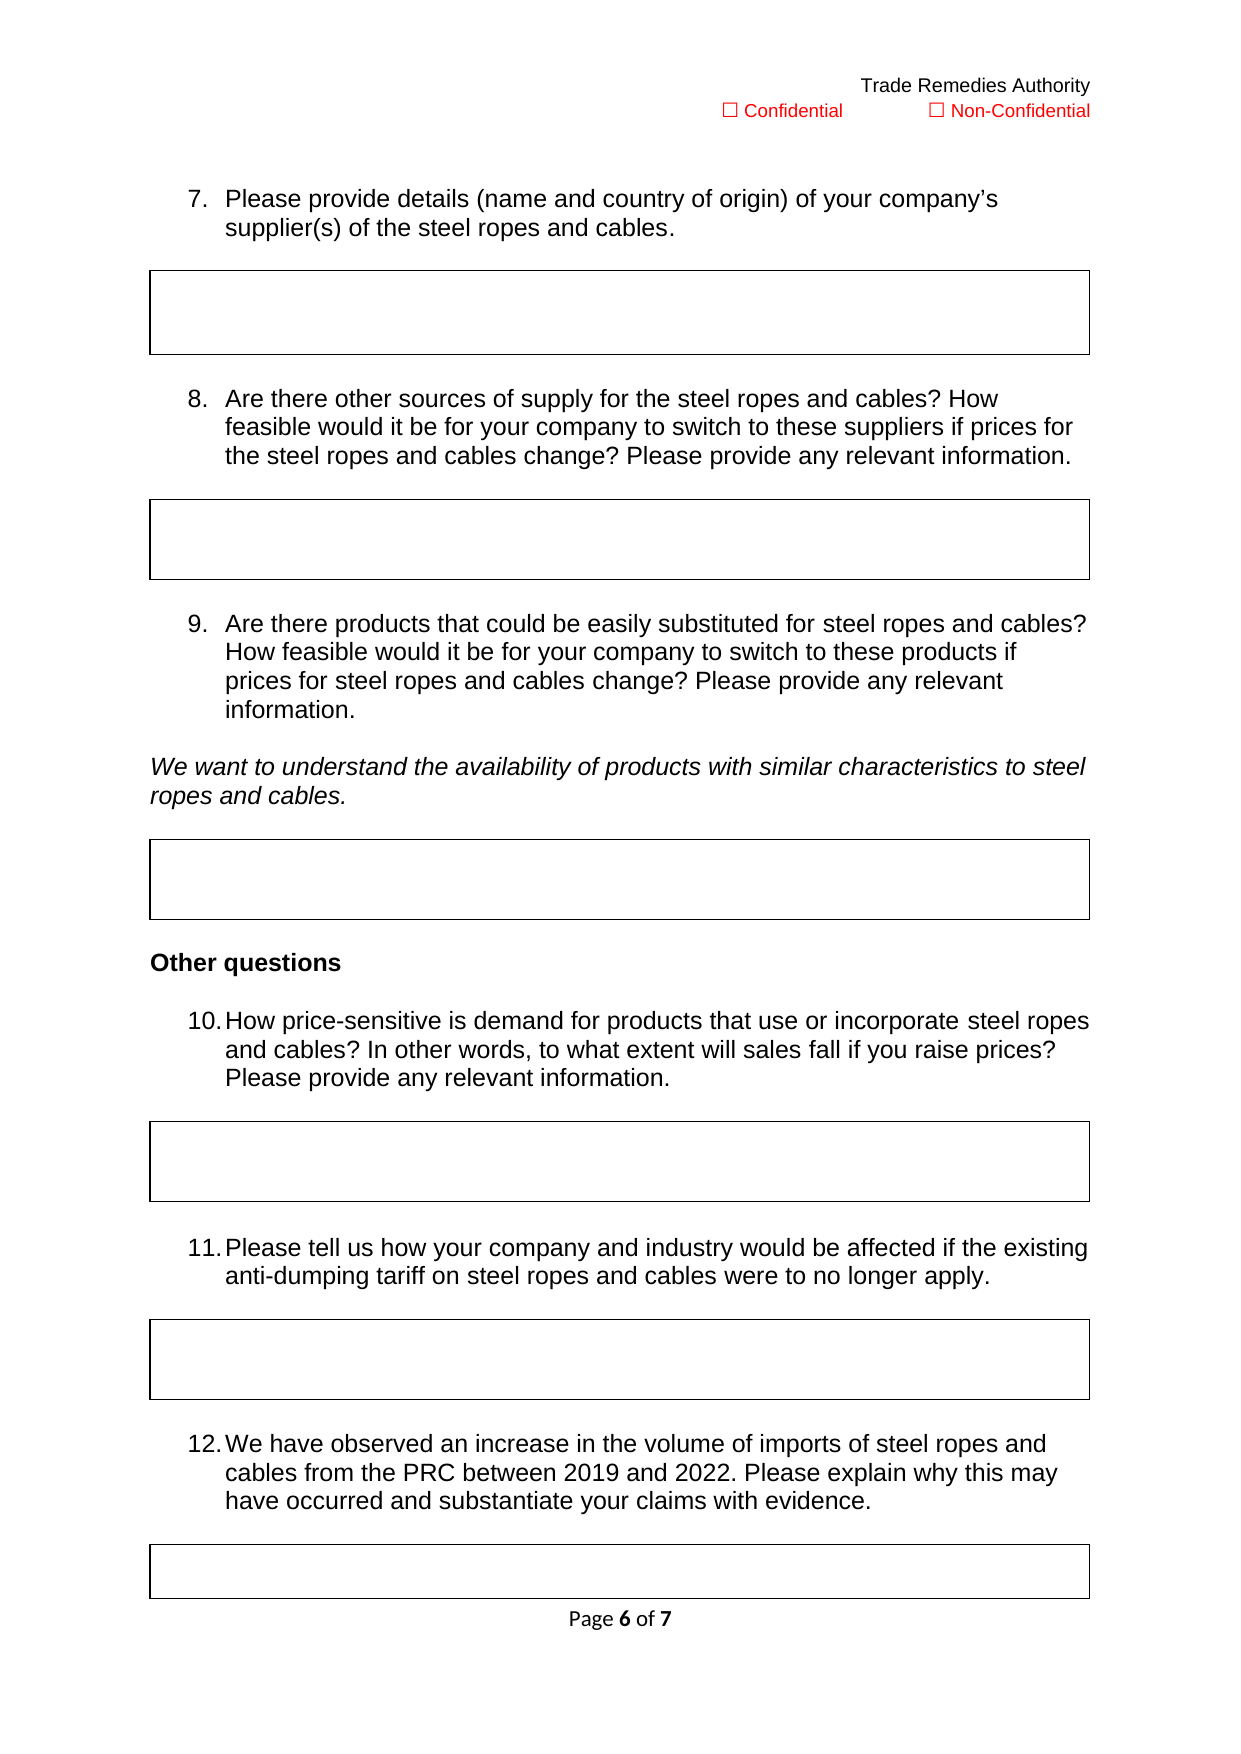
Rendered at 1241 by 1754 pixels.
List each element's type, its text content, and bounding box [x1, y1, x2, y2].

list Please tell us how your company and industry would be affected if the existing anti-dumping tariff on steel ropes and cables were to no longer apply. [187, 1233, 1090, 1290]
list Are there other sources of supply for the steel ropes and cables? How feasible would it be for your company to switch to these suppliers if prices for the steel ropes and cables change? Please provide any relevant information. [187, 384, 1090, 470]
list Are there products that could be easily substituted for steel ropes and cables? How feasible would it be for your company to switch to these products if prices for steel ropes and cables change? Please provide any relevant information. [187, 608, 1090, 723]
list Please provide details (name and country of origin) of your company’s supplier(s) of the steel ropes and cables. [187, 184, 1090, 242]
list We have observed an increase in the volume of imports of steel ropes and cables from the PRC between 2019 and 2022. Please explain why this may have occurred and substantiate your claims with evidence. [187, 1429, 1090, 1515]
table_header [151, 500, 1089, 579]
list How price-sensitive is demand for products that use or incorporate steel ropes and cables? In other words, to what extent will sales fall if you raise prices? Please provide any relevant information. [187, 1006, 1090, 1092]
table_header [151, 1545, 1089, 1597]
text We want to understand the availability of products with similar characteristics to steel ropes and cables. [150, 752, 1090, 810]
table_header [151, 1122, 1089, 1201]
table_header [151, 1320, 1089, 1399]
text Other questions [150, 948, 1090, 977]
table_header [151, 271, 1089, 354]
table_header [151, 840, 1089, 919]
